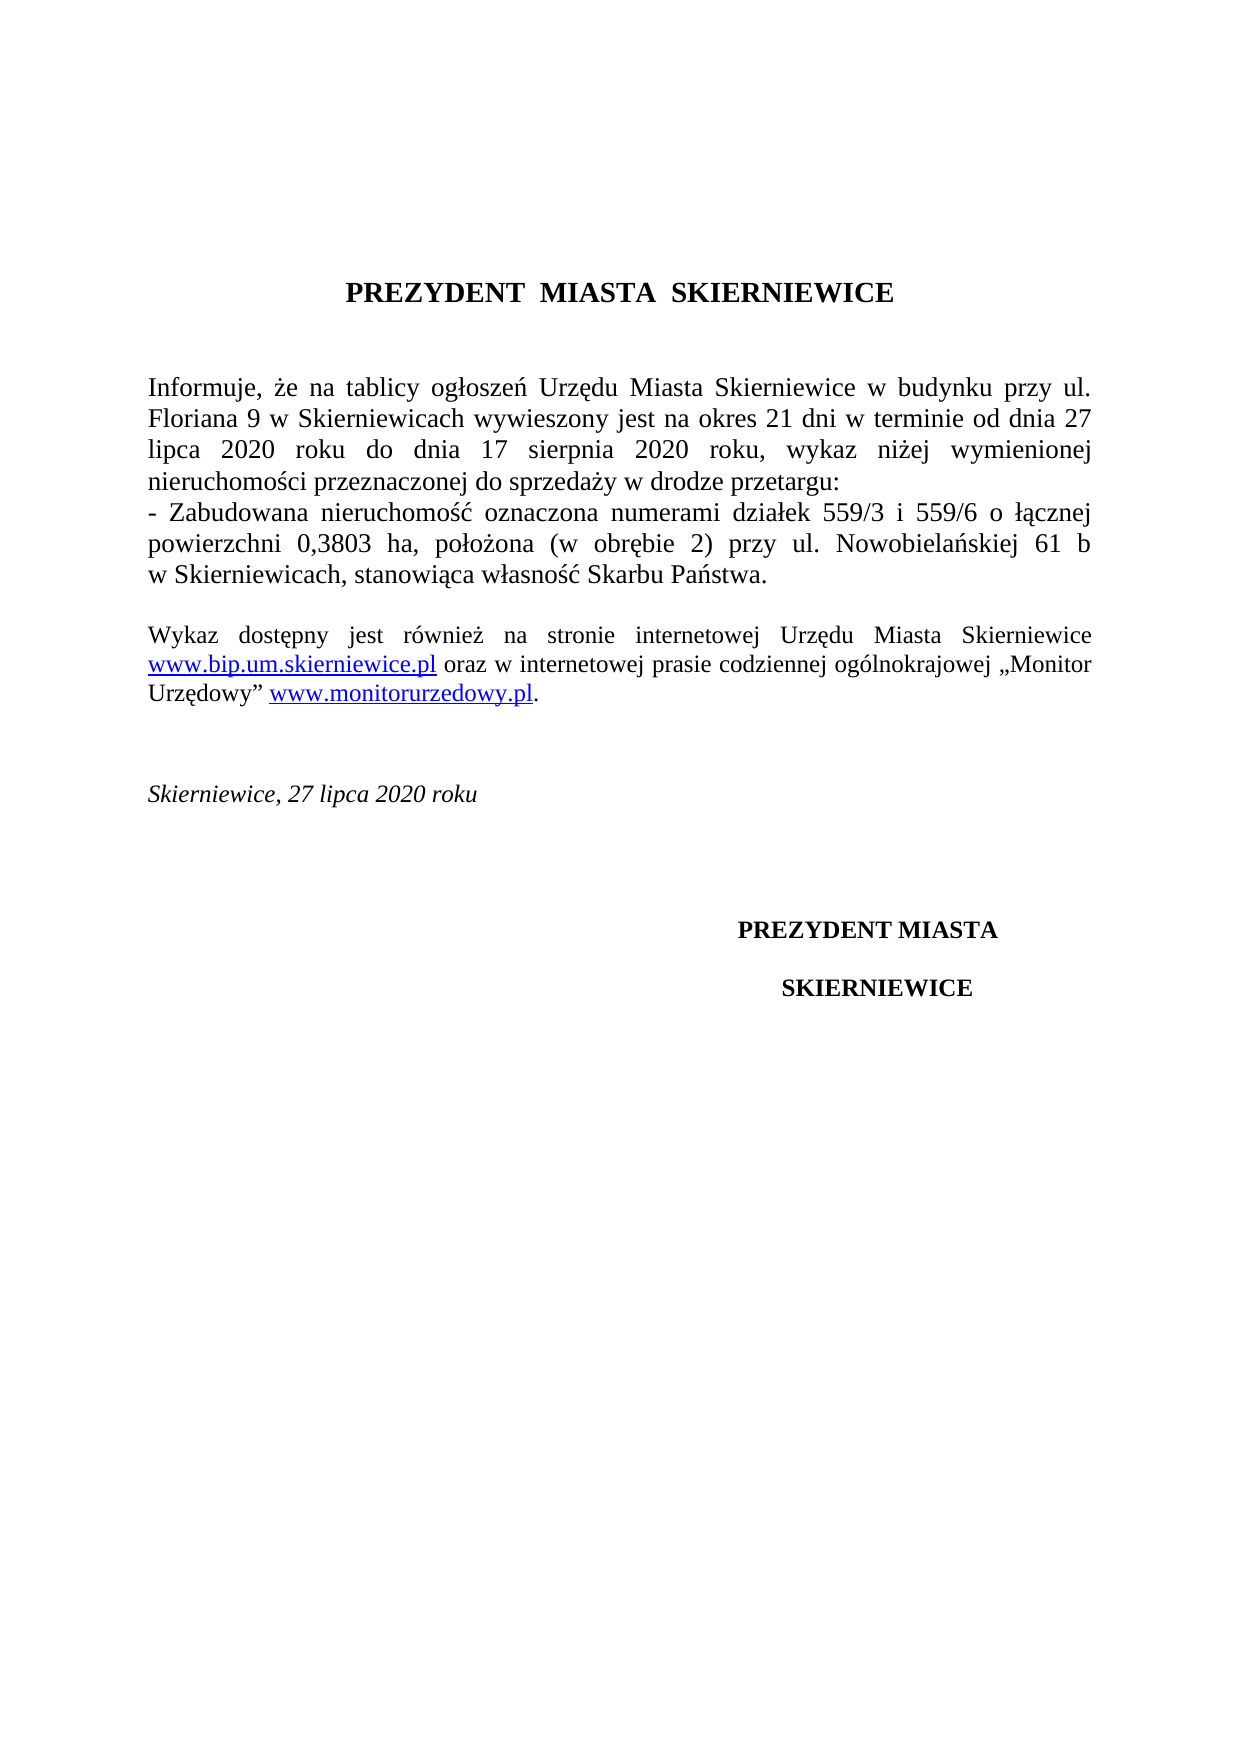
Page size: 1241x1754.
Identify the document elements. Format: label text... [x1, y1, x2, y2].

text Skierniewice, 27 lipca 2020 roku [148, 779, 1093, 807]
text Wykaz dostępny jest również na stronie internetowej Urzędu Miasta Skierniewice www.bip.um.skierniewice.pl oraz w internetowej prasie codziennej ogólnokrajowej „Monitor Urzędowy” www.monitorurzedowy.pl. [148, 621, 1093, 707]
subtitle PREZYDENT MIASTA SKIERNIEWICE [148, 276, 1093, 309]
text Informuje, że na tablicy ogłoszeń Urzędu Miasta Skierniewice w budynku przy ul. Floriana 9 w Skierniewicach wywieszony jest na okres 21 dni w terminie od dnia 27 lipca 2020 roku do dnia 17 sierpnia 2020 roku, wykaz niżej wymienionej nieruchomości przeznaczonej do sprzedaży w drodze przetargu: [148, 371, 1093, 496]
text PREZYDENT MIASTA [738, 915, 1093, 944]
text - Zabudowana nieruchomość oznaczona numerami działek 559/3 i 559/6 o łącznej powierzchni 0,3803 ha, położona (w obrębie 2) przy ul. Nowobielańskiej 61 b w Skierniewicach, stanowiąca własność Skarbu Państwa. [148, 496, 1093, 589]
text SKIERNIEWICE [148, 973, 1093, 1001]
